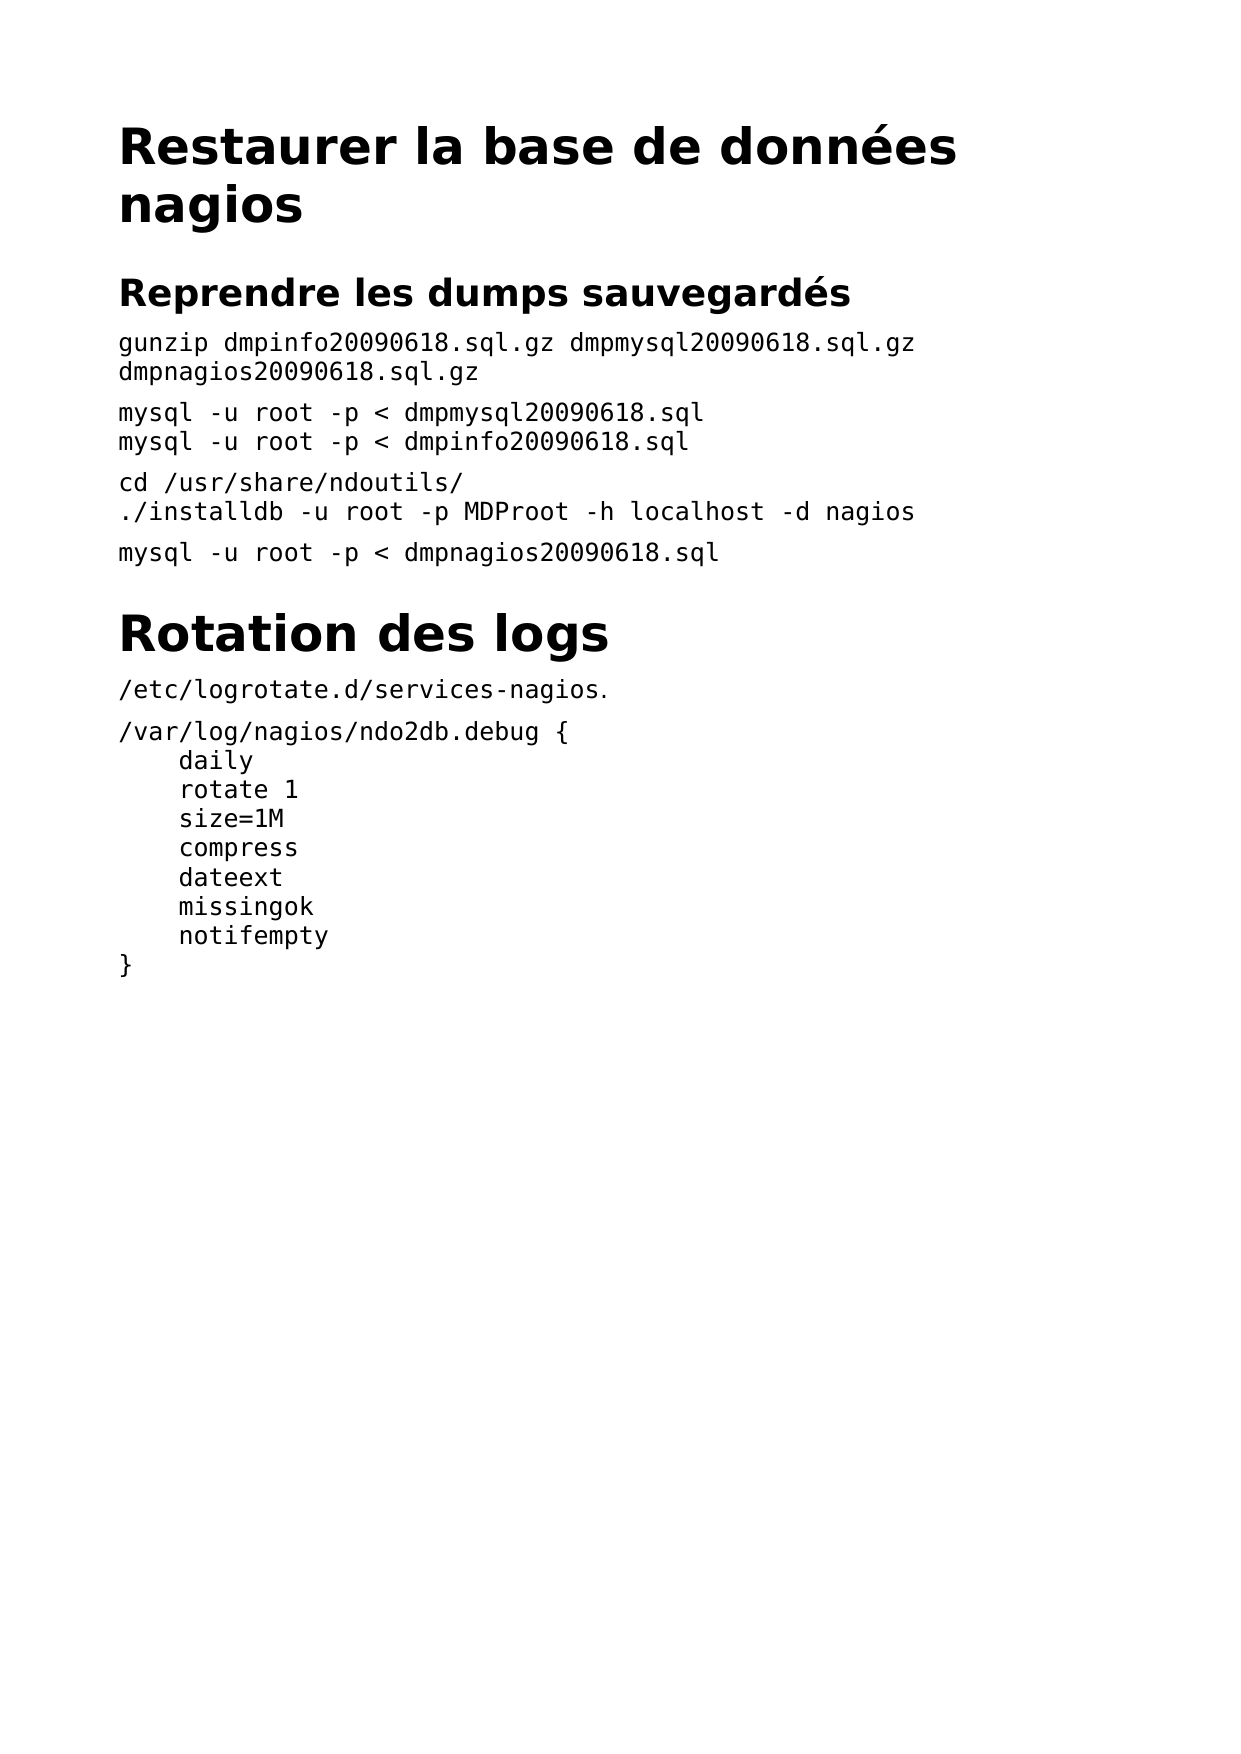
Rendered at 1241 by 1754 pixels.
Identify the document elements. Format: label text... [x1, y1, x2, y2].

subtitle Rotation des logs [118, 604, 1122, 663]
text gunzip dmpinfo20090618.sql.gz dmpmysql20090618.sql.gz dmpnagios20090618.sql.gz [118, 328, 1122, 387]
text mysql -u root -p < dmpmysql20090618.sql mysql -u root -p < dmpinfo20090618.sql [118, 398, 1122, 457]
subtitle Reprendre les dumps sauvegardés [118, 272, 1122, 316]
text /etc/logrotate.d/services-nagios. [118, 675, 1122, 704]
text /var/log/nagios/ndo2db.debug { daily rotate 1 size=1M compress dateext missingok notifempty } [118, 717, 1122, 979]
subtitle Restaurer la base de données nagios [118, 118, 1122, 234]
text mysql -u root -p < dmpnagios20090618.sql [118, 538, 1122, 568]
text cd /usr/share/ndoutils/ ./installdb -u root -p MDProot -h localhost -d nagios [118, 468, 1122, 527]
